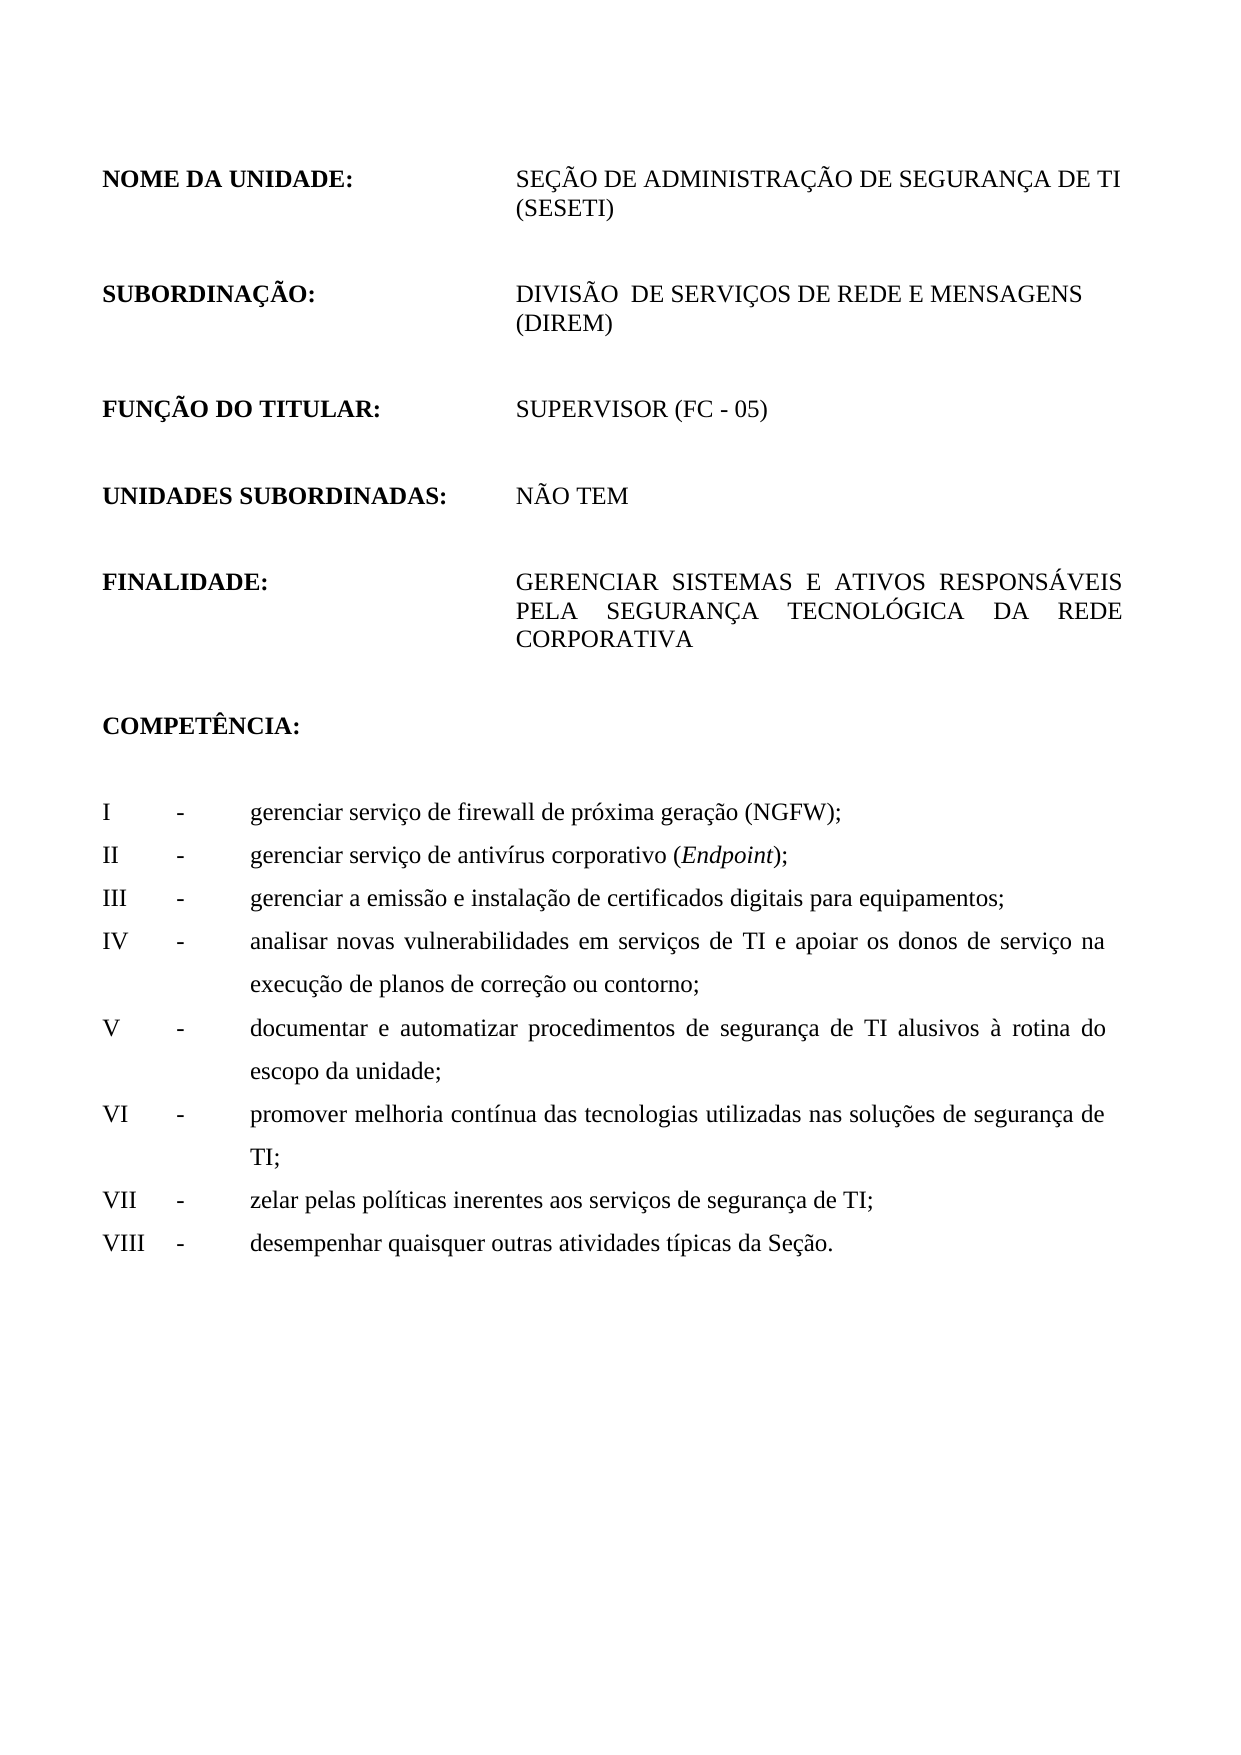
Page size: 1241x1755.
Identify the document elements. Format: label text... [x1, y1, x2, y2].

text NOME DA UNIDADE: SEÇÃO DE ADMINISTRAÇÃO DE SEGURANÇA DE TI (SESETI) [102, 164, 1123, 222]
list VIII - desempenhar quaisquer outras atividades típicas da Seção. [102, 1228, 890, 1257]
text FINALIDADE: GERENCIAR SISTEMAS E ATIVOS RESPONSÁVEIS PELA SEGURANÇA TECNOLÓGICA DA REDE CORPORATIVA [102, 567, 1123, 653]
list - promover melhoria contínua das tecnologias utilizadas nas soluções de segurança de TI; [102, 1099, 1138, 1171]
list - gerenciar a emissão e instalação de certificados digitais para equipamentos; [102, 883, 1138, 912]
text UNIDADES SUBORDINADAS: NÃO TEM [102, 481, 1138, 509]
list - documentar e automatizar procedimentos de segurança de TI alusivos à rotina do escopo da unidade; [102, 1013, 1123, 1084]
text II - gerenciar serviço de antivírus corporativo (Endpoint); [102, 840, 858, 869]
text I - gerenciar serviço de firewall de próxima geração (NGFW); [102, 797, 858, 826]
subtitle COMPETÊNCIA: [102, 711, 1138, 739]
list - analisar novas vulnerabilidades em serviços de TI e apoiar os donos de serviço na execução de planos de correção ou contorno; [102, 926, 1123, 998]
text SUBORDINAÇÃO: DIVISÃO DE SERVIÇOS DE REDE E MENSAGENS (DIREM) [102, 279, 1123, 337]
text FUNÇÃO DO TITULAR: SUPERVISOR (FC - 05) [102, 394, 1138, 423]
list - zelar pelas políticas inerentes aos serviços de segurança de TI; [102, 1185, 890, 1214]
